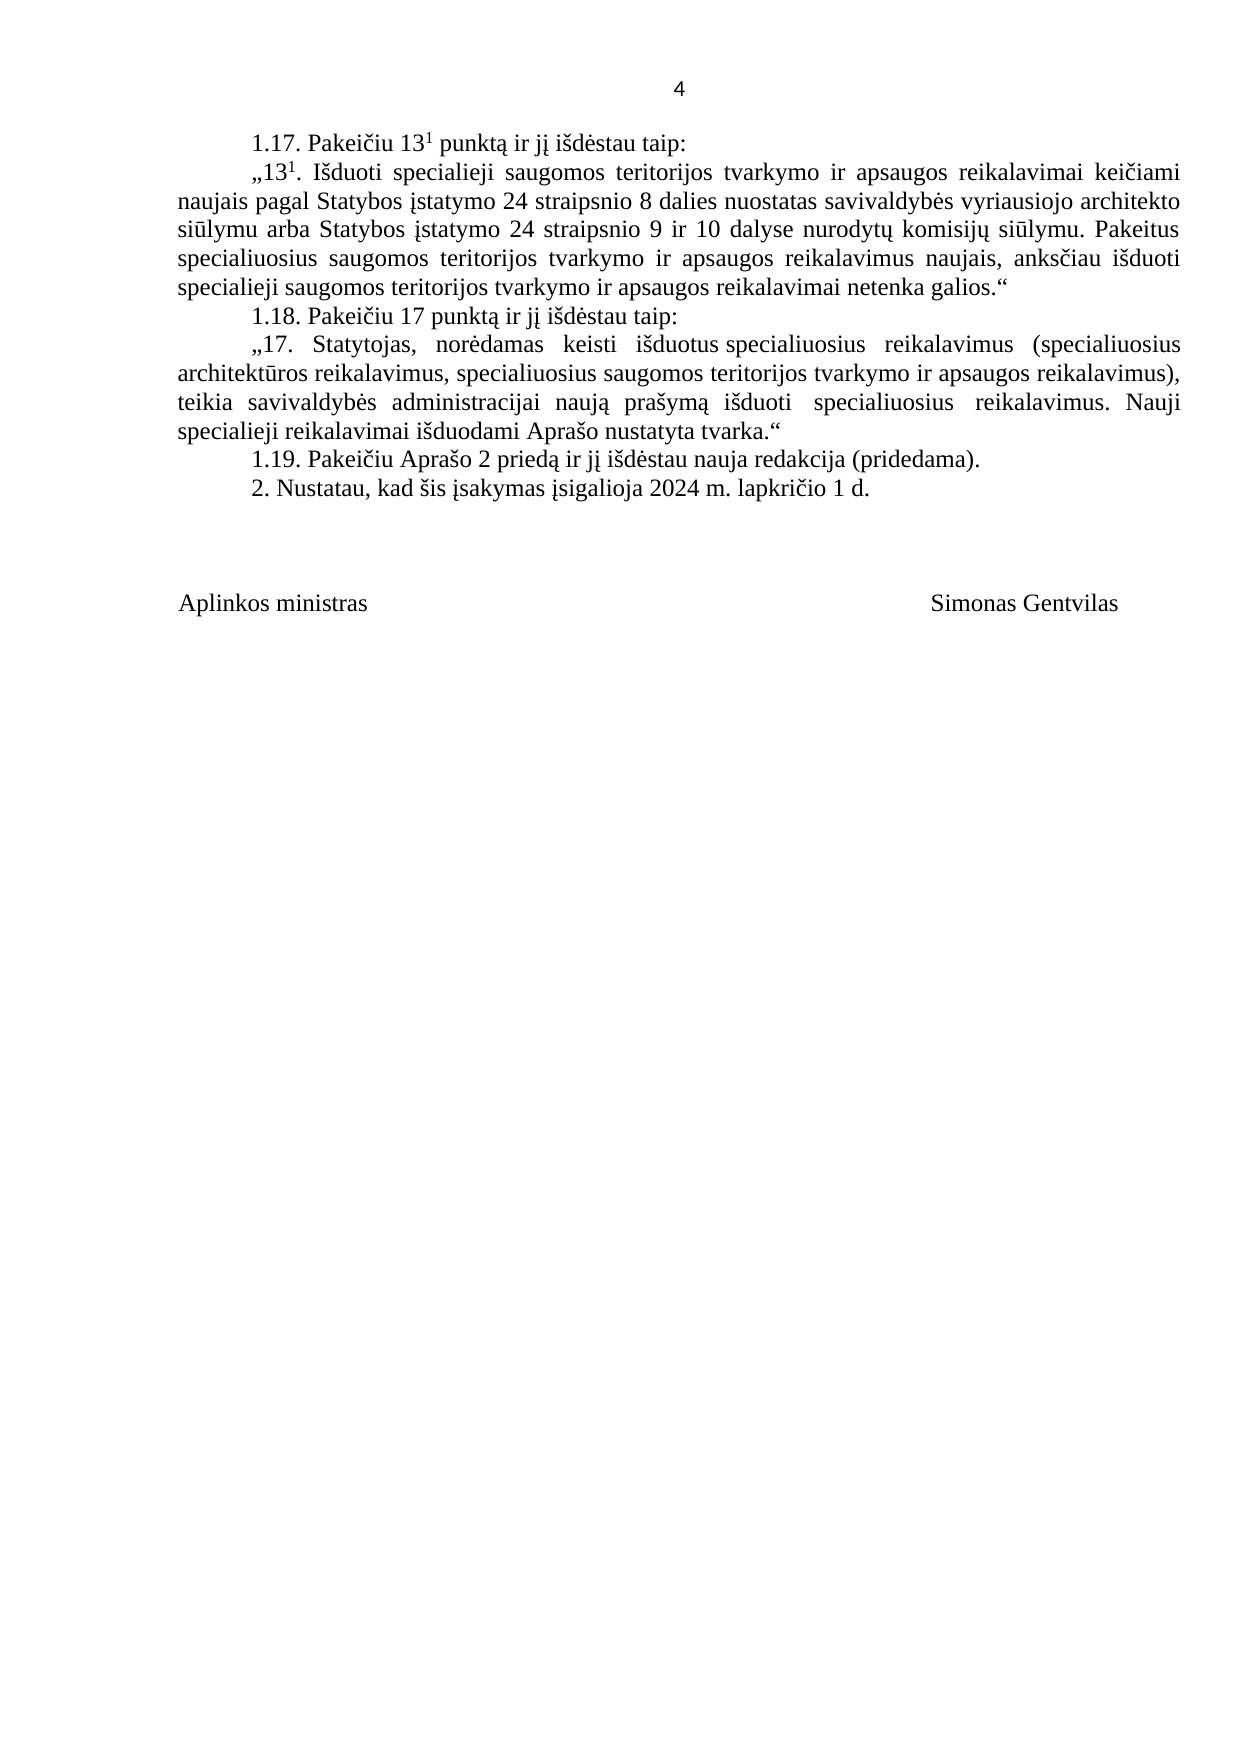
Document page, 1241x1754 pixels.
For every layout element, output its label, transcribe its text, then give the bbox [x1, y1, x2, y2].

text 2. Nustatau, kad šis įsakymas įsigalioja 2024 m. lapkričio 1 d. [177, 473, 1181, 502]
text 1.18. Pakeičiu 17 punktą ir jį išdėstau taip: [177, 301, 1181, 329]
text „131. Išduoti specialieji saugomos teritorijos tvarkymo ir apsaugos reikalavimai keičiami naujais pagal Statybos įstatymo 24 straipsnio 8 dalies nuostatas savivaldybės vyriausiojo architekto siūlymu arba Statybos įstatymo 24 straipsnio 9 ir 10 dalyse nurodytų komisijų siūlymu. Pakeitus specialiuosius saugomos teritorijos tvarkymo ir apsaugos reikalavimus naujais, anksčiau išduoti specialieji saugomos teritorijos tvarkymo ir apsaugos reikalavimai netenka galios.“ [177, 157, 1181, 301]
text „17. Statytojas, norėdamas keisti išduotus specialiuosius reikalavimus (specialiuosius architektūros reikalavimus, specialiuosius saugomos teritorijos tvarkymo ir apsaugos reikalavimus), teikia savivaldybės administracijai naują prašymą išduoti specialiuosius reikalavimus. Nauji specialieji reikalavimai išduodami Aprašo nustatyta tvarka.“ [177, 329, 1181, 444]
text 1.17. Pakeičiu 131 punktą ir jį išdėstau taip: [177, 128, 1181, 157]
text 1.19. Pakeičiu Aprašo 2 priedą ir jį išdėstau nauja redakcija (pridedama). [177, 444, 1181, 473]
text Aplinkos ministras Simonas Gentvilas [178, 588, 1178, 617]
